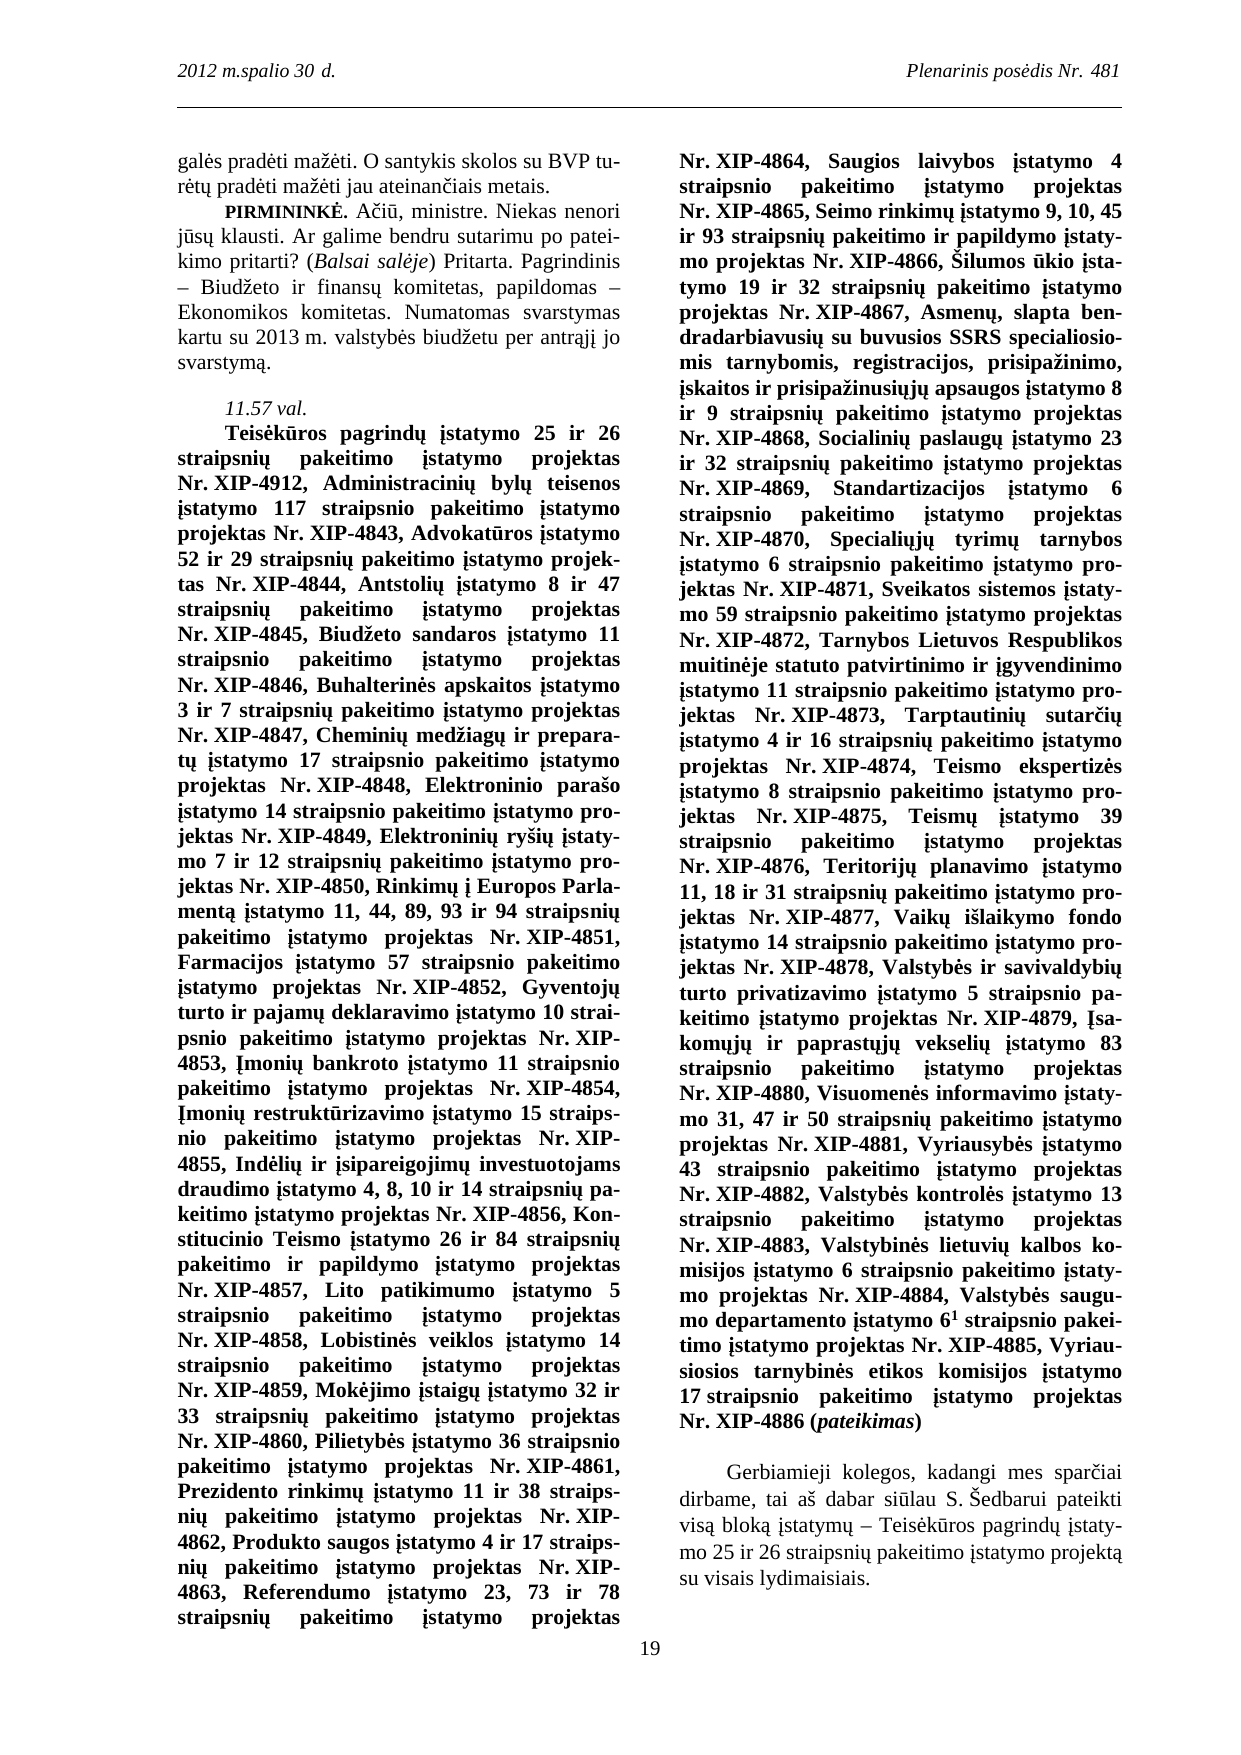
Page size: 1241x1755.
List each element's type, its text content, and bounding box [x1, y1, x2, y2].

text ga­lės pra­dė­ti ma­žė­ti. O san­ty­kis sko­los su BVP tu­rė­tų pra­dė­ti ma­žė­ti jau at­ei­nan­čiais me­tais. [177, 148, 620, 198]
text Ger­bia­mie­ji ko­le­gos, ka­dan­gi mes spar­čiai dir­ba­me, tai aš da­bar siū­lau S. Šed­ba­rui pa­teik­ti vi­są blo­ką įsta­ty­mų – Tei­sė­kū­ros pa­grin­dų įsta­ty­mo 25 ir 26 straips­nių pa­kei­ti­mo įsta­ty­mo pro­jek­tą su vi­sais ly­di­mai­siais. [679, 1458, 1122, 1591]
text PIRMININKĖ. Ačiū, mi­nist­re. Nie­kas ne­no­ri jū­sų klaus­ti. Ar ga­li­me ben­dru su­ta­ri­mu po pa­tei­ki­mo pri­tar­ti? (Bal­sai sa­lė­je) Pri­tar­ta. Pa­grin­di­nis – Biu­dže­to ir fi­nan­sų ko­mi­te­tas, pa­pil­do­mas – Eko­no­mi­kos ko­mi­te­tas. Nu­ma­to­mas svars­ty­mas kar­tu su 2013 m. vals­ty­bės biu­dže­tu per ant­rą­jį jo svars­ty­mą. [177, 198, 620, 374]
text Tei­sė­kū­ros pa­grin­dų įsta­ty­mo 25 ir 26 straips­nių pa­kei­ti­mo įsta­ty­mo pro­jek­tas Nr. XIP-4912, Ad­mi­nist­ra­ci­nių by­lų tei­se­nos įsta­ty­mo 117 straips­nio pa­kei­ti­mo įsta­ty­mo pro­jek­tas Nr. XIP-4843, Ad­vo­ka­tū­ros įsta­ty­mo 52 ir 29 straips­nių pa­kei­ti­mo įsta­ty­mo pro­jek­tas Nr. XIP-4844, Ant­sto­lių įsta­ty­mo 8 ir 47 straips­nių pa­kei­ti­mo įsta­ty­mo pro­jek­tas Nr. XIP-4845, Biu­dže­to san­da­ros įsta­ty­mo 11 straips­nio pa­kei­ti­mo įsta­ty­mo pro­jek­tas Nr. XIP-4846, Bu­hal­te­ri­nės ap­skai­tos įsta­ty­mo 3 ir 7 straips­nių pa­kei­ti­mo įsta­ty­mo pro­jek­tas Nr. XIP-4847, Che­mi­nių me­džia­gų ir pre­pa­ra­tų įsta­ty­mo 17 straips­nio pa­kei­ti­mo įsta­ty­mo pro­jek­tas Nr. XIP-4848, Elek­tro­ni­nio pa­ra­šo įsta­ty­mo 14 straips­nio pa­kei­ti­mo įsta­ty­mo pro­jek­tas Nr. XIP-4849, Elek­tro­ni­nių ry­šių įsta­ty­mo 7 ir 12 straips­nių pa­kei­ti­mo įsta­ty­mo pro­jek­tas Nr. XIP-4850, Rin­ki­mų į Eu­ro­pos Par­la­men­tą įsta­ty­mo 11, 44, 89, 93 ir 94 straips­nių pa­kei­ti­mo įsta­ty­mo pro­jek­tas Nr. XIP-4851, Far­ma­ci­jos įsta­ty­mo 57 straips­nio pa­kei­ti­mo įsta­ty­mo pro­jek­tas Nr. XIP-4852, Gy­ven­to­jų tur­to ir pa­ja­mų de­kla­ra­vi­mo įsta­ty­mo 10 strai­ps­nio pa­kei­ti­mo įsta­ty­mo pro­jek­tas Nr. XIP-4853, Įmo­nių ban­kro­to įsta­ty­mo 11 straips­nio pa­kei­ti­mo įsta­ty­mo pro­jek­tas Nr. XIP-4854, Įmo­nių re­struk­tū­ri­za­vi­mo įsta­ty­mo 15 straips­nio pa­kei­ti­mo įsta­ty­mo pro­jek­tas Nr. XIP-4855, In­dė­lių ir įsi­pa­rei­go­ji­mų in­ves­tuo­to­jams drau­di­mo įsta­ty­mo 4, 8, 10 ir 14 straips­nių pa­kei­ti­mo įsta­ty­mo pro­jek­tas Nr. XIP-4856, Kon­sti­tu­ci­nio Teis­mo įsta­ty­mo 26 ir 84 straips­nių pa­kei­ti­mo ir pa­pil­dy­mo įsta­ty­mo pro­jek­tas Nr. XIP-4857, Li­to pa­ti­ki­mu­mo įsta­ty­mo 5 strai­ps­nio pa­kei­ti­mo įsta­ty­mo pro­jek­tas Nr. XIP-4858, Lo­bis­ti­nės veik­los įsta­ty­mo 14 straips­nio pa­kei­ti­mo įsta­ty­mo pro­jek­tas Nr. XIP-4859, Mo­kė­ji­mo įstai­gų įsta­ty­mo 32 ir 33 straips­nių pa­kei­ti­mo įsta­ty­mo pro­jek­tas Nr. XIP-4860, Pi­lie­ty­bės įsta­ty­mo 36 straips­nio pa­kei­ti­mo įsta­ty­mo pro­jek­tas Nr. XIP-4861, Pre­zi­den­to rin­ki­mų įsta­ty­mo 11 ir 38 straips­nių pa­kei­ti­mo įsta­ty­mo pro­jek­tas Nr. XIP-4862, Pro­duk­to sau­gos įsta­ty­mo 4 ir 17 straips­nių pa­kei­ti­mo įsta­ty­mo pro­jek­tas Nr. XIP-4863, Re­fe­ren­du­mo įsta­ty­mo 23, 73 ir 78 straips­nių pa­kei­ti­mo įsta­ty­mo pro­jek­tas [177, 419, 620, 1629]
text 11.57 val. [224, 395, 620, 419]
text Nr. XIP-4864, Sau­gios lai­vy­bos įsta­ty­mo 4 strai­ps­nio pa­kei­ti­mo įsta­ty­mo pro­jek­tas Nr. XIP-4865, Sei­mo rin­ki­mų įsta­ty­mo 9, 10, 45 ir 93 straips­nių pa­kei­ti­mo ir pa­pil­dy­mo įsta­ty­mo pro­jek­tas Nr. XIP-4866, Ši­lu­mos ūkio įsta­ty­mo 19 ir 32 straips­nių pa­kei­ti­mo įsta­ty­mo pro­jek­tas Nr. XIP-4867, As­me­nų, slap­ta ben­dra­dar­bia­vu­sių su bu­vu­sios SSRS spe­cia­lio­sio­mis tar­ny­bo­mis, re­gist­ra­ci­jos, pri­si­pa­ži­ni­mo, įskai­tos ir pri­si­pa­ži­nu­sių­jų ap­sau­gos įsta­ty­mo 8 ir 9 straips­nių pa­kei­ti­mo įsta­ty­mo pro­jek­tas Nr. XIP-4868, So­cia­li­nių pa­slau­gų įsta­ty­mo 23 ir 32 straips­nių pa­kei­ti­mo įsta­ty­mo pro­jek­tas Nr. XIP-4869, Stan­dar­ti­za­ci­jos įsta­ty­mo 6 straips­nio pa­kei­ti­mo įsta­ty­mo pro­jek­tas Nr. XIP-4870, Spe­cia­lių­jų ty­ri­mų tar­ny­bos įsta­ty­mo 6 straips­nio pa­kei­ti­mo įsta­ty­mo pro­jek­tas Nr. XIP-4871, Svei­ka­tos sis­te­mos įsta­ty­mo 59 straips­nio pa­kei­ti­mo įsta­ty­mo pro­jek­tas Nr. XIP-4872, Tar­ny­bos Lie­tu­vos Res­pub­li­kos mui­ti­nė­je sta­tu­to pa­tvir­ti­ni­mo ir įgy­ven­di­ni­mo įsta­ty­mo 11 straips­nio pa­kei­ti­mo įsta­ty­mo pro­jek­tas Nr. XIP-4873, Tarp­tau­ti­nių su­tar­čių įsta­ty­mo 4 ir 16 straips­nių pa­kei­ti­mo įsta­ty­mo pro­jek­tas Nr. XIP-4874, Teis­mo eks­per­ti­zės įsta­ty­mo 8 straips­nio pa­kei­ti­mo įsta­ty­mo pro­jek­tas Nr. XIP-4875, Teis­mų įsta­ty­mo 39 straips­nio pa­kei­ti­mo įsta­ty­mo pro­jek­tas Nr. XIP-4876, Te­ri­to­ri­jų pla­na­vi­mo įsta­ty­mo 11, 18 ir 31 straips­nių pa­kei­ti­mo įsta­ty­mo pro­jek­tas Nr. XIP-4877, Vai­kų iš­lai­ky­mo fon­do įsta­ty­mo 14 straips­nio pa­kei­ti­mo įsta­ty­mo pro­jek­tas Nr. XIP-4878, Vals­ty­bės ir sa­vi­val­dy­bių tur­to pri­va­ti­za­vi­mo įsta­ty­mo 5 straips­nio pa­kei­ti­mo įsta­ty­mo pro­jek­tas Nr. XIP-4879, Įsa­ko­mų­jų ir pa­pras­tų­jų vek­se­lių įsta­ty­mo 83 strai­ps­nio pa­kei­ti­mo įsta­ty­mo pro­jek­tas Nr. XIP-4880, Vi­suo­me­nės in­for­ma­vi­mo įsta­ty­mo 31, 47 ir 50 straips­nių pa­kei­ti­mo įsta­ty­mo pro­jek­tas Nr. XIP-4881, Vy­riau­sy­bės įsta­ty­mo 43 straips­nio pa­kei­ti­mo įsta­ty­mo pro­jek­tas Nr. XIP-4882, Vals­ty­bės kon­tro­lės įsta­ty­mo 13 straips­nio pa­kei­ti­mo įsta­ty­mo pro­jek­tas Nr. XIP-4883, Vals­ty­bi­nės lie­tu­vių kal­bos ko­mi­si­jos įsta­ty­mo 6 straips­nio pa­kei­ti­mo įsta­ty­mo pro­jek­tas Nr. XIP-4884, Vals­ty­bės sau­gu­mo de­par­ta­men­to įsta­ty­mo 61 straips­nio pa­kei­ti­mo įsta­ty­mo pro­jek­tas Nr. XIP-4885, Vy­riau­sio­sios tar­ny­bi­nės eti­kos ko­mi­si­jos įsta­ty­mo 17 straips­nio pa­kei­ti­mo įsta­ty­mo pro­jek­tas Nr. XIP-4886 (pa­tei­ki­mas) [679, 148, 1122, 1433]
